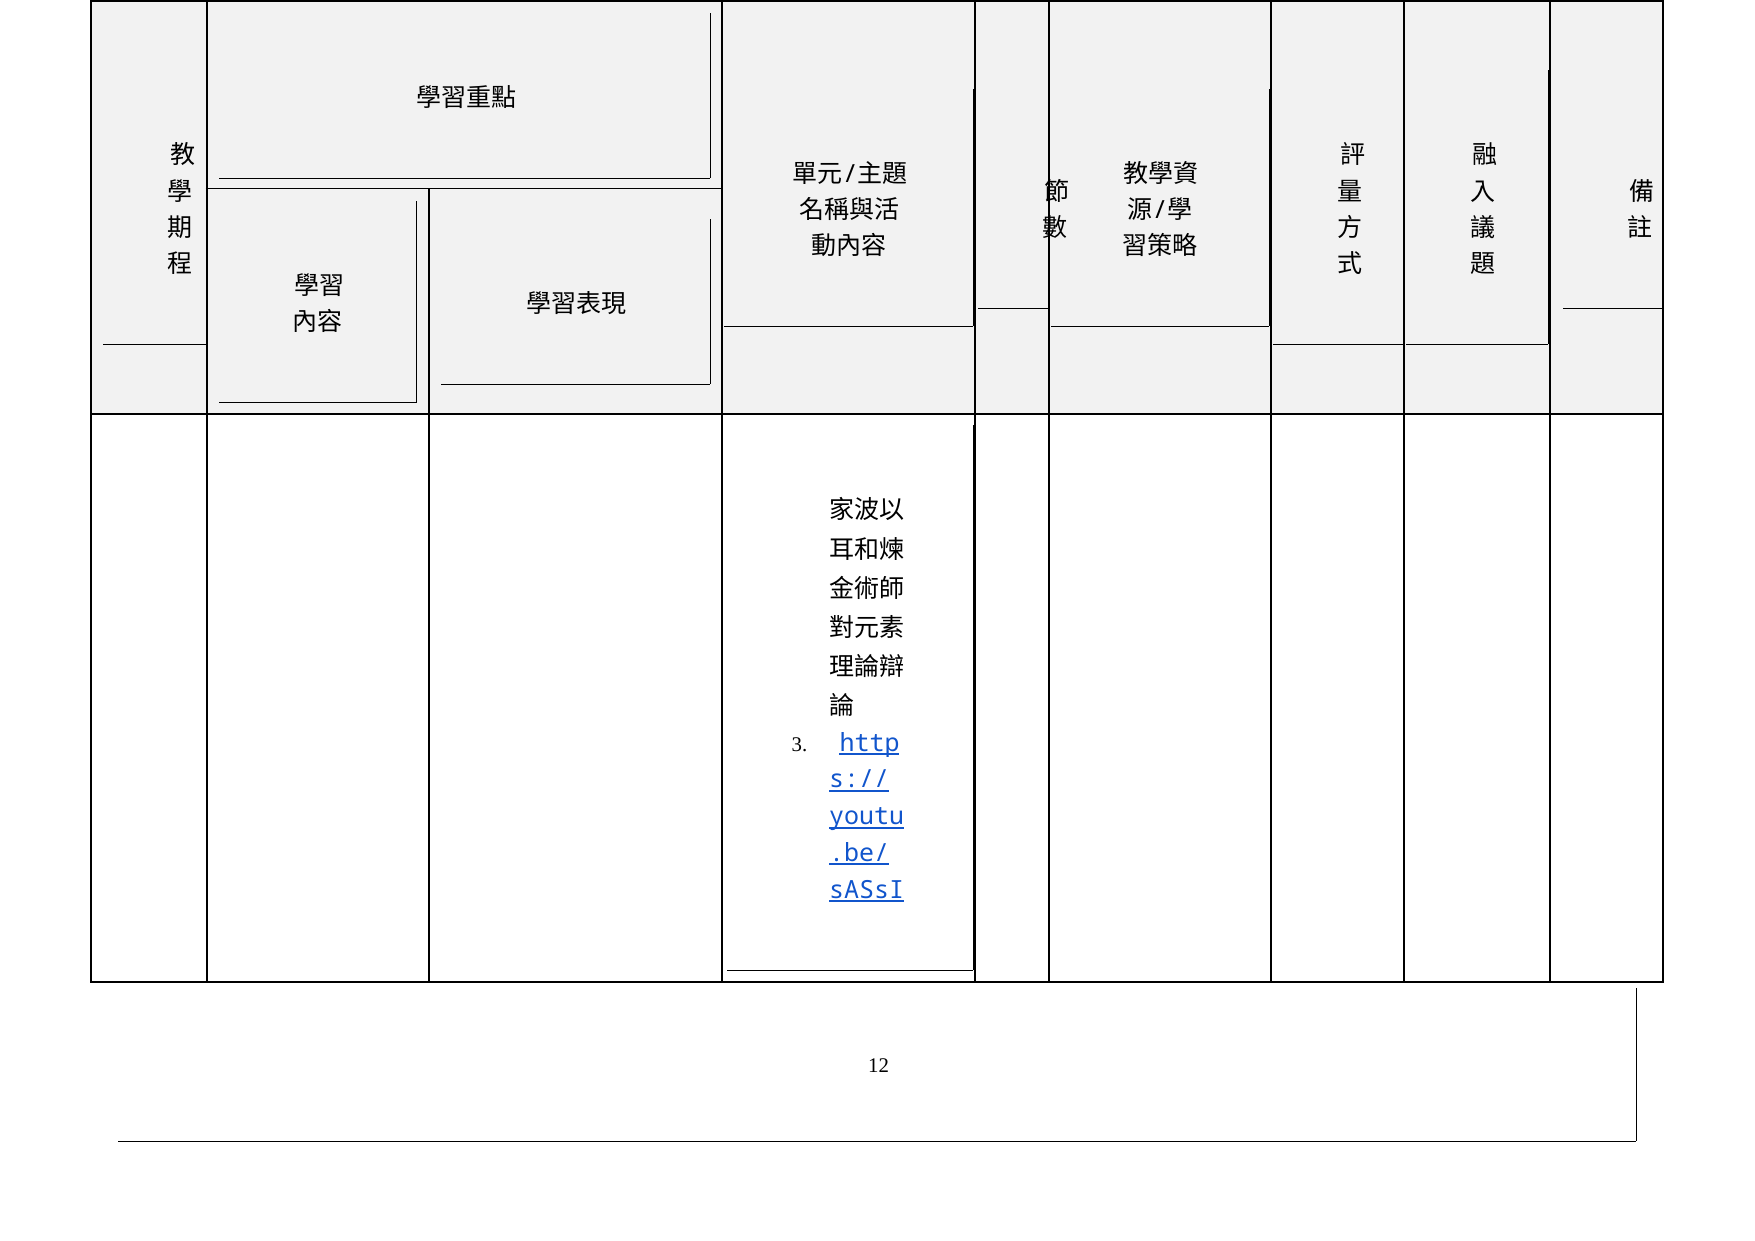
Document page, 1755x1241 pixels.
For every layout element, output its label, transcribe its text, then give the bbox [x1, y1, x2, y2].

table_header 節數 [976, 2, 1048, 413]
table_cell [208, 415, 428, 981]
table_cell 1.教師講述科學史上重要發現的過程，以及不同性別、背景、族群者於其中的貢獻 2.進行科學家所發現的科學知識討論彙整。 3.完成小組分組設定，並確實完成成員分工。 4.分組活動，過程中觀察、討論、記錄，完成學習單。 5.資料庫搜索技法說明與 練習。 6.進行題材關鍵字辨認訓 練。 7.開放小組討論課程時間完成資料搜尋 8.小組成員能彼此間完成對話討論，並藉由教師引導得到較為明確的方向。 9.心得撰寫 10.加強科技使用能力，資訊與通訊技術，以提升婦女權力。 第一課:科學的起源 神話思維 科學思維 https://www.youtube.com/watch?v=azCoIpjx51Q 探究提問 (1)為什麼古人要把祭品丟入火中、水中、海中? ? (2)這樣的做法可以實際解決問題嗎? (3)影片中提到科學的爸爸(把拔)是誰? (4)承(3),他認為萬物是由甚麼組成?為什麼? (5)承(4),你認為他的說法對嗎? (6)你認為泰利斯最大的貢獻是甚麼? (7)你認為真正的科學思維是甚麼? (8)你認為科學思維和神話思維何者較好? 第二課:化學的起源煉金術 煉金術的故事 https://youtu.be/v92q7txUOaI 催化劑的概念 器具發明緣由 總結 (1)有沒有聽過煉金術?煉金術是甚麼? (2)生活中有哪一項發明對你很重要呢？ (3)教師引導，請同學發表日常生活中的催化劑介紹:汽車觸媒轉換器,光觸媒,二氧化錳加入雙氧水製氧…。 請同學準備影片或投影片介紹 (4)請觀察燒杯、錐形瓶，並說明這樣設計有甚麼好處? (5)你覺得煉金術對科學有何貢獻? (6)你覺得過程和結果哪一項重要?為什麼? (7)人生經驗中有哪一件事情雖然結果不如人意但在過程中讓你學到很多東西? 第三課:化學之父-波以耳 波以耳生平介紹 化學家波以耳和煉金術師對元素理論辯論 https://youtu.be/sASsIT4F0JQ 提問 想想看：你是支持還是反對煉金術師的元素理論(三元素、 四元素)呢? 你支持或是反對的理由 想想看：你覺得波以耳為什麼可以推翻古老智慧,讓大家接受他的科學理論? 第四課:史塔爾燃素說 燃燒現象討論 貝歇爾的油土理論 燃燒後的重量變化 史塔爾的燃素說 燃素說科普文章閱讀 六.討論 (1)生活中有哪些東西可以燒，有哪些東西不能燒? 你覺得是什麼原因？ (2)你覺得貝歇爾提出的油土來解釋物質可不可以燒合不合理? (3)你支不支持史塔爾發表的燃素理論?說明你支持或不支持的理由為? 第五課:燃燒氧化 一.複習科學家史塔爾的燃素說 二. 科學家拉瓦節的問題、發現、觀察和猜測 三.提問 (1)科學家拉瓦節提到燃素說是錯的，為什麼呢？ (2)你覺得拉瓦節的發現可以推翻燃素說嗎?請簡單說明你的原因。 四.作業 (1)在影片中有提到酸的生成者氧（oxygen），請上網查查看並寫下5項有關氧的特性。 (2)在影片中有提到水的生成者氫(Hydrogen )關氫的特性,請上網查查看並寫下3項有關氫特性 [723, 415, 974, 981]
table_cell [1272, 415, 1403, 981]
table_cell [1551, 415, 1662, 981]
table_cell [976, 415, 1048, 981]
table_cell 學習內容 [208, 189, 428, 413]
table_cell [1405, 415, 1549, 981]
table_header 融入議題 [1405, 2, 1549, 413]
table_header 教學期程 [92, 2, 206, 413]
table_cell [92, 415, 206, 981]
table_cell [430, 415, 721, 981]
table_header 備註 [1551, 2, 1662, 413]
table_header 單元/主題名稱與活動內容 [723, 2, 974, 413]
table_cell 學習表現 [430, 189, 721, 413]
table_header 學習重點 [208, 2, 721, 188]
table_header 評量方式 [1272, 2, 1403, 413]
table_header 教學資源/學習策略 [1050, 2, 1270, 413]
table_cell [1050, 415, 1270, 981]
